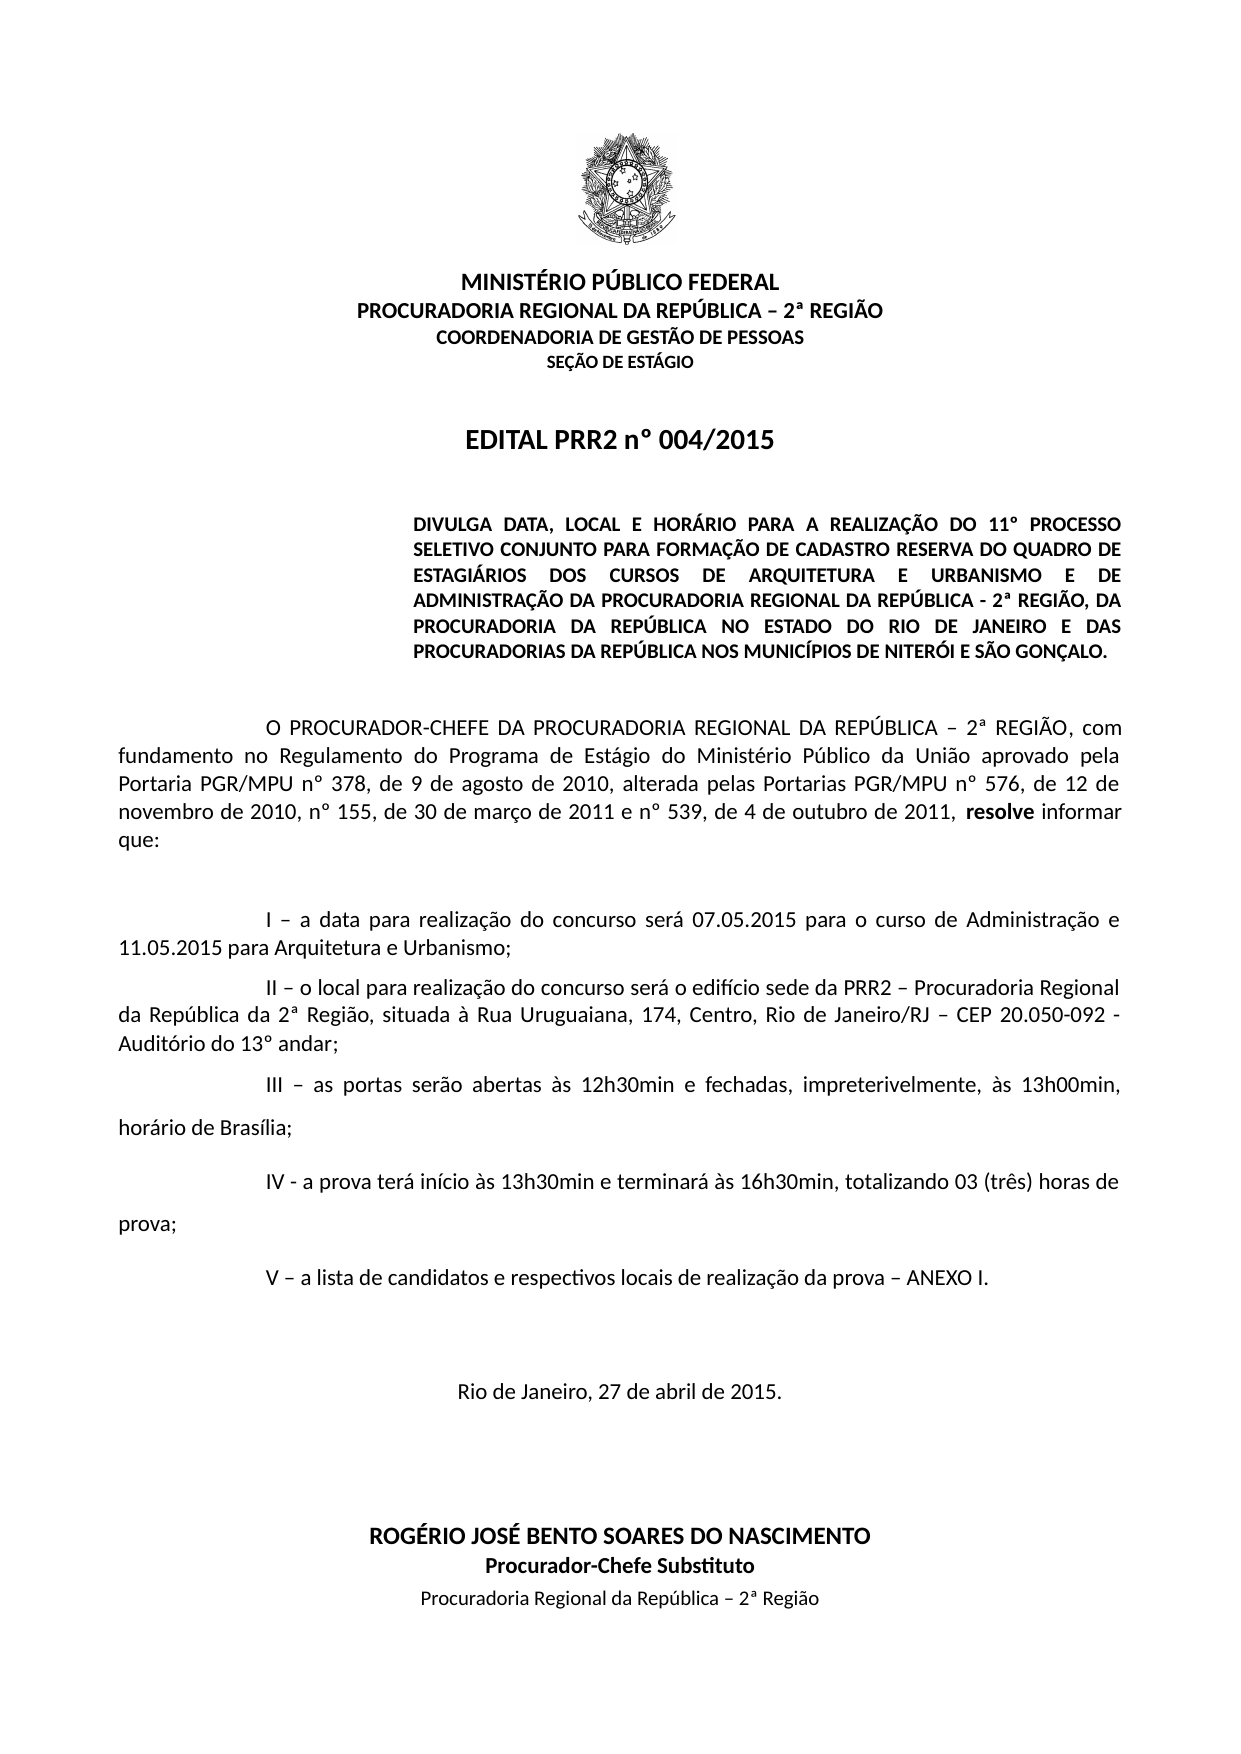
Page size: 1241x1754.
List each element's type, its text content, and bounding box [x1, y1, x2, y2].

subtitle Procurador-Chefe Substituto [118, 1551, 1122, 1579]
text Rio de Janeiro, 27 de abril de 2015. [118, 1377, 1122, 1405]
text SEÇÃO DE ESTÁGIO [118, 350, 1122, 373]
text MINISTÉRIO PÚBLICO FEDERAL [118, 266, 1122, 297]
text O PROCURADOR-CHEFE DA PROCURADORIA REGIONAL DA REPÚBLICA – 2ª REGIÃO, com fundamento no Regulamento do Programa de Estágio do Ministério Público da União aprovado pela Portaria PGR/MPU nº 378, de 9 de agosto de 2010, alterada pelas Portarias PGR/MPU nº 576, de 12 de novembro de 2010, nº 155, de 30 de março de 2011 e nº 539, de 4 de outubro de 2011, resolve informar que: [118, 713, 1122, 853]
text COORDENADORIA DE GESTÃO DE PESSOAS [118, 324, 1122, 350]
text II – o local para realização do concurso será o edifício sede da PRR2 – Procuradoria Regional da República da 2ª Região, situada à Rua Uruguaiana, 174, Centro, Rio de Janeiro/RJ – CEP 20.050-092 - Auditório do 13º andar; [118, 973, 1122, 1057]
text I – a data para realização do concurso será 07.05.2015 para o curso de Administração e 11.05.2015 para Arquitetura e Urbanismo; [118, 905, 1122, 961]
text V – a lista de candidatos e respectivos locais de realização da prova – ANEXO I. [118, 1263, 1122, 1291]
text DIVULGA DATA, LOCAL E HORÁRIO PARA A REALIZAÇÃO DO 11º PROCESSO SELETIVO CONJUNTO PARA FORMAÇÃO DE CADASTRO RESERVA DO QUADRO DE ESTAGIÁRIOS DOS CURSOS DE ARQUITETURA E URBANISMO E DE ADMINISTRAÇÃO DA PROCURADORIA REGIONAL DA REPÚBLICA - 2ª REGIÃO, DA PROCURADORIA DA REPÚBLICA NO ESTADO DO RIO DE JANEIRO E DAS PROCURADORIAS DA REPÚBLICA NOS MUNICÍPIOS DE NITERÓI E SÃO GONÇALO. [413, 511, 1122, 664]
text III – as portas serão abertas às 12h30min e fechadas, impreterivelmente, às 13h00min, horário de Brasília; [118, 1068, 1122, 1141]
text Procuradoria Regional da República – 2ª Região [118, 1585, 1122, 1610]
text EDITAL PRR2 nº 004/2015 [118, 421, 1122, 457]
text IV - a prova terá início às 13h30min e terminará às 16h30min, totalizando 03 (três) horas de prova; [118, 1167, 1122, 1237]
text PROCURADORIA REGIONAL DA REPÚBLICA – 2ª REGIÃO [118, 297, 1122, 324]
text ROGÉRIO JOSÉ BENTO SOARES DO NASCIMENTO [118, 1520, 1122, 1551]
